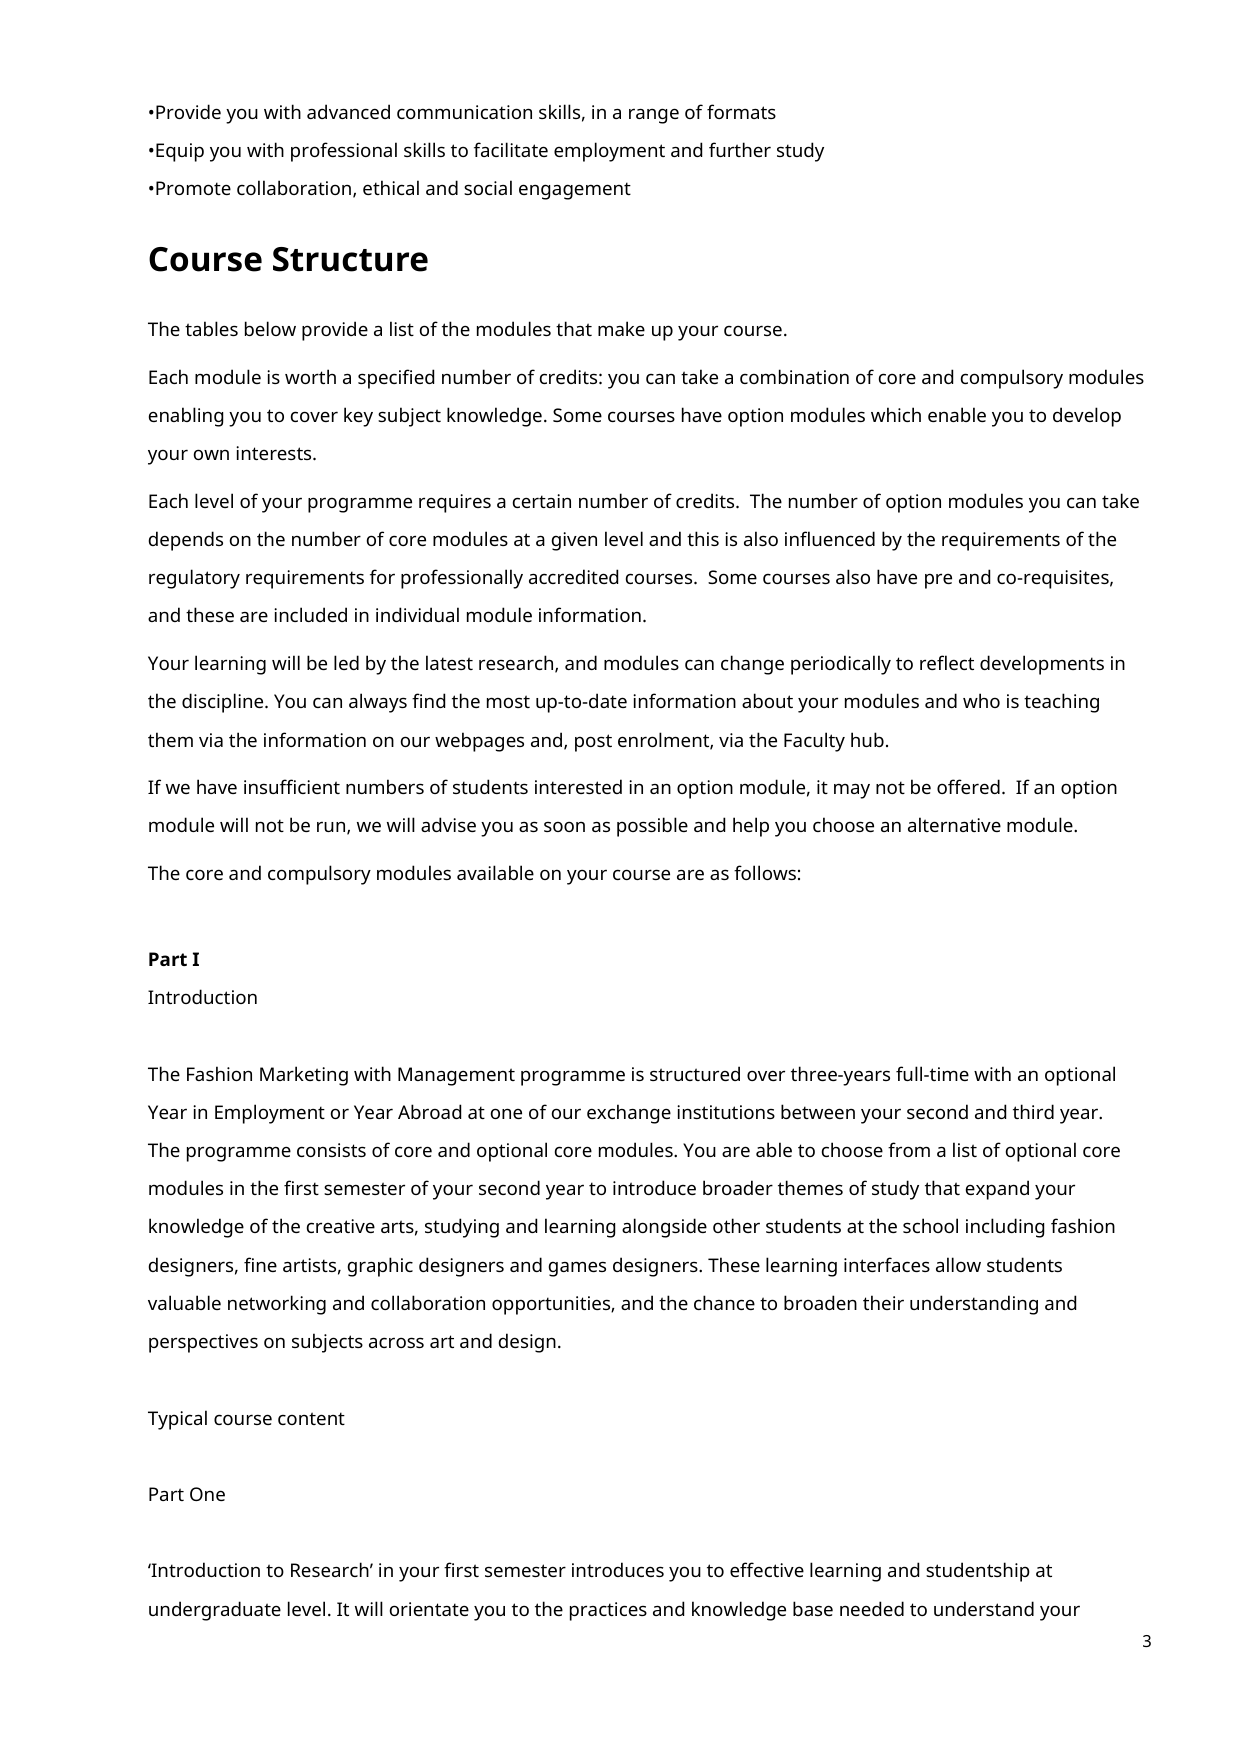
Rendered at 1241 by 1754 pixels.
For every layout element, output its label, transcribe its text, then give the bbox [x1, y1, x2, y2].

text Each module is worth a specified number of credits: you can take a combination of core and compulsory modules enabling you to cover key subject knowledge. Some courses have option modules which enable you to develop your own interests. [148, 364, 1152, 466]
subtitle Course Structure [148, 236, 1152, 281]
text Each level of your programme requires a certain number of credits. The number of option modules you can take depends on the number of core modules at a given level and this is also influenced by the requirements of the regulatory requirements for professionally accredited courses. Some courses also have pre and co-requisites, and these are included in individual module information. [148, 488, 1152, 628]
text If we have insufficient numbers of students interested in an option module, it may not be offered. If an option module will not be run, we will advise you as soon as possible and help you choose an alternative module. [148, 774, 1152, 838]
text Your learning will be led by the latest research, and modules can change periodically to reflect developments in the discipline. You can always find the most up-to-date information about your modules and who is teaching them via the information on our webpages and, post enrolment, via the Faculty hub. [148, 650, 1152, 752]
text The core and compulsory modules available on your course are as follows: [148, 860, 1152, 886]
table_header Part I Introduction The Fashion Marketing with Management programme is structured over three-years full-time with an optional Year in Employment or Year Abroad at one of our exchange institutions between your second and third year. The programme consists of core and optional core modules. You are able to choose from a list of optional core modules in the first semester of your second year to introduce broader themes of study that expand your knowledge of the creative arts, studying and learning alongside other students at the school including fashion designers, fine artists, graphic designers and games designers. These learning interfaces allow students valuable networking and collaboration opportunities, and the chance to broaden their understanding and perspectives on subjects across art and design. Typical course content Part One ‘Introduction to Research’ in your first semester introduces you to effective learning and studentship at undergraduate level. It will orientate you to the practices and knowledge base needed to understand your [136, 908, 1152, 1622]
text The tables below provide a list of the modules that make up your course. [148, 316, 1152, 342]
text •Provide you with advanced communication skills, in a range of formats •Equip you with professional skills to facilitate employment and further study •Promote collaboration, ethical and social engagement [148, 99, 1152, 201]
